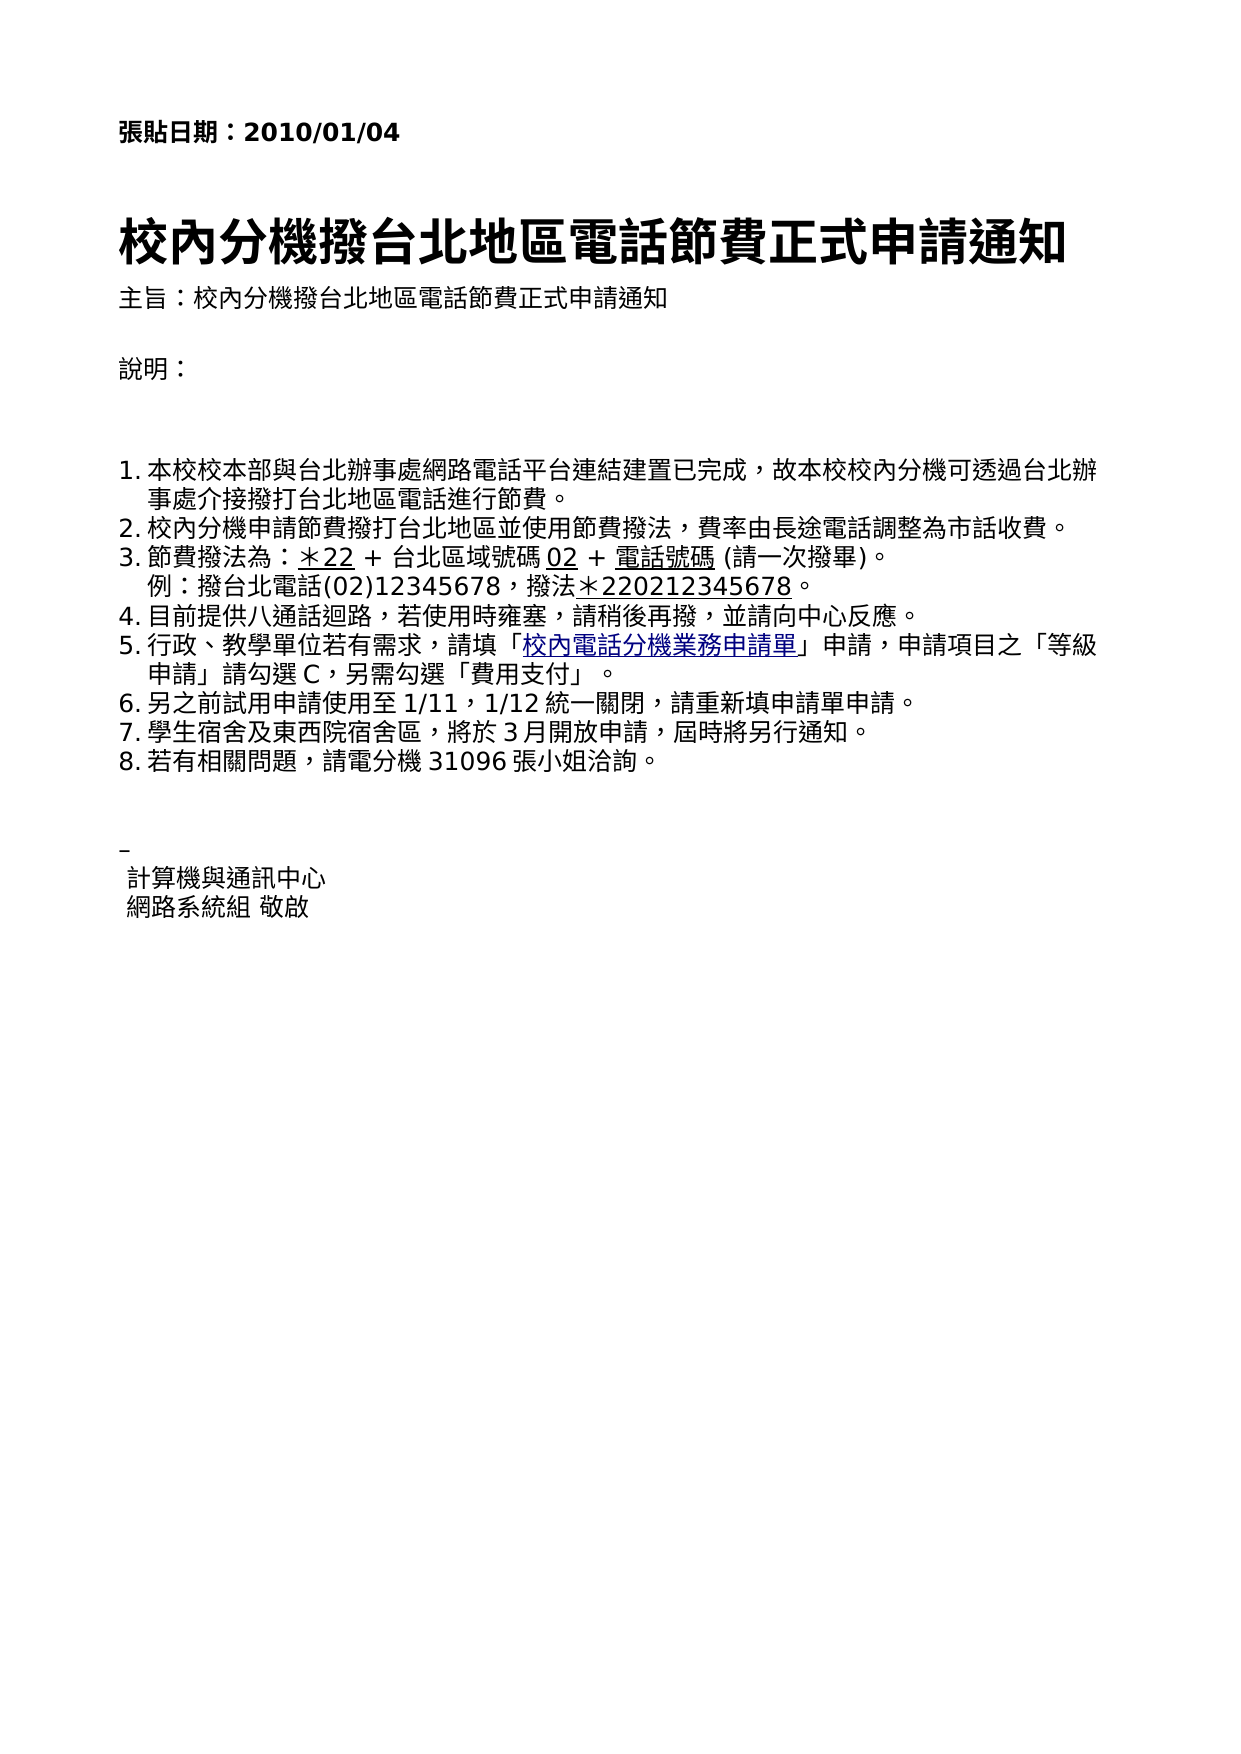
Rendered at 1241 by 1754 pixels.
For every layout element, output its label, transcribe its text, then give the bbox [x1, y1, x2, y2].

list 本校校本部與台北辦事處網路電話平台連結建置已完成，故本校校內分機可透過台北辦事處介接撥打台北地區電話進行節費。 [118, 456, 1122, 514]
text 主旨：校內分機撥台北地區電話節費正式申請通知 [118, 285, 1122, 343]
text – 計算機與通訊中心 網路系統組 敬啟 [118, 835, 1122, 923]
list 若有相關問題，請電分機31096張小姐洽詢。 [118, 747, 1122, 806]
list 學生宿舍及東西院宿舍區，將於3月開放申請，屆時將另行通知。 [118, 718, 1122, 747]
list 另之前試用申請使用至1/11，1/12統一關閉，請重新填申請單申請。 [118, 689, 1122, 718]
text 張貼日期：2010/01/04 [118, 118, 1122, 176]
list 行政、教學單位若有需求，請填「校內電話分機業務申請單」申請，申請項目之「等級申請」請勾選C，另需勾選「費用支付」。 [118, 631, 1122, 689]
text 說明： [118, 356, 1122, 414]
list 校內分機申請節費撥打台北地區並使用節費撥法，費率由長途電話調整為市話收費。 [118, 514, 1122, 543]
list 節費撥法為：＊22 + 台北區域號碼02 + 電話號碼 (請一次撥畢)。 例：撥台北電話(02)12345678，撥法＊220212345678。 [118, 543, 1122, 602]
subtitle 校內分機撥台北地區電話節費正式申請通知 [118, 214, 1122, 272]
list 目前提供八通話迴路，若使用時雍塞，請稍後再撥，並請向中心反應。 [118, 602, 1122, 631]
